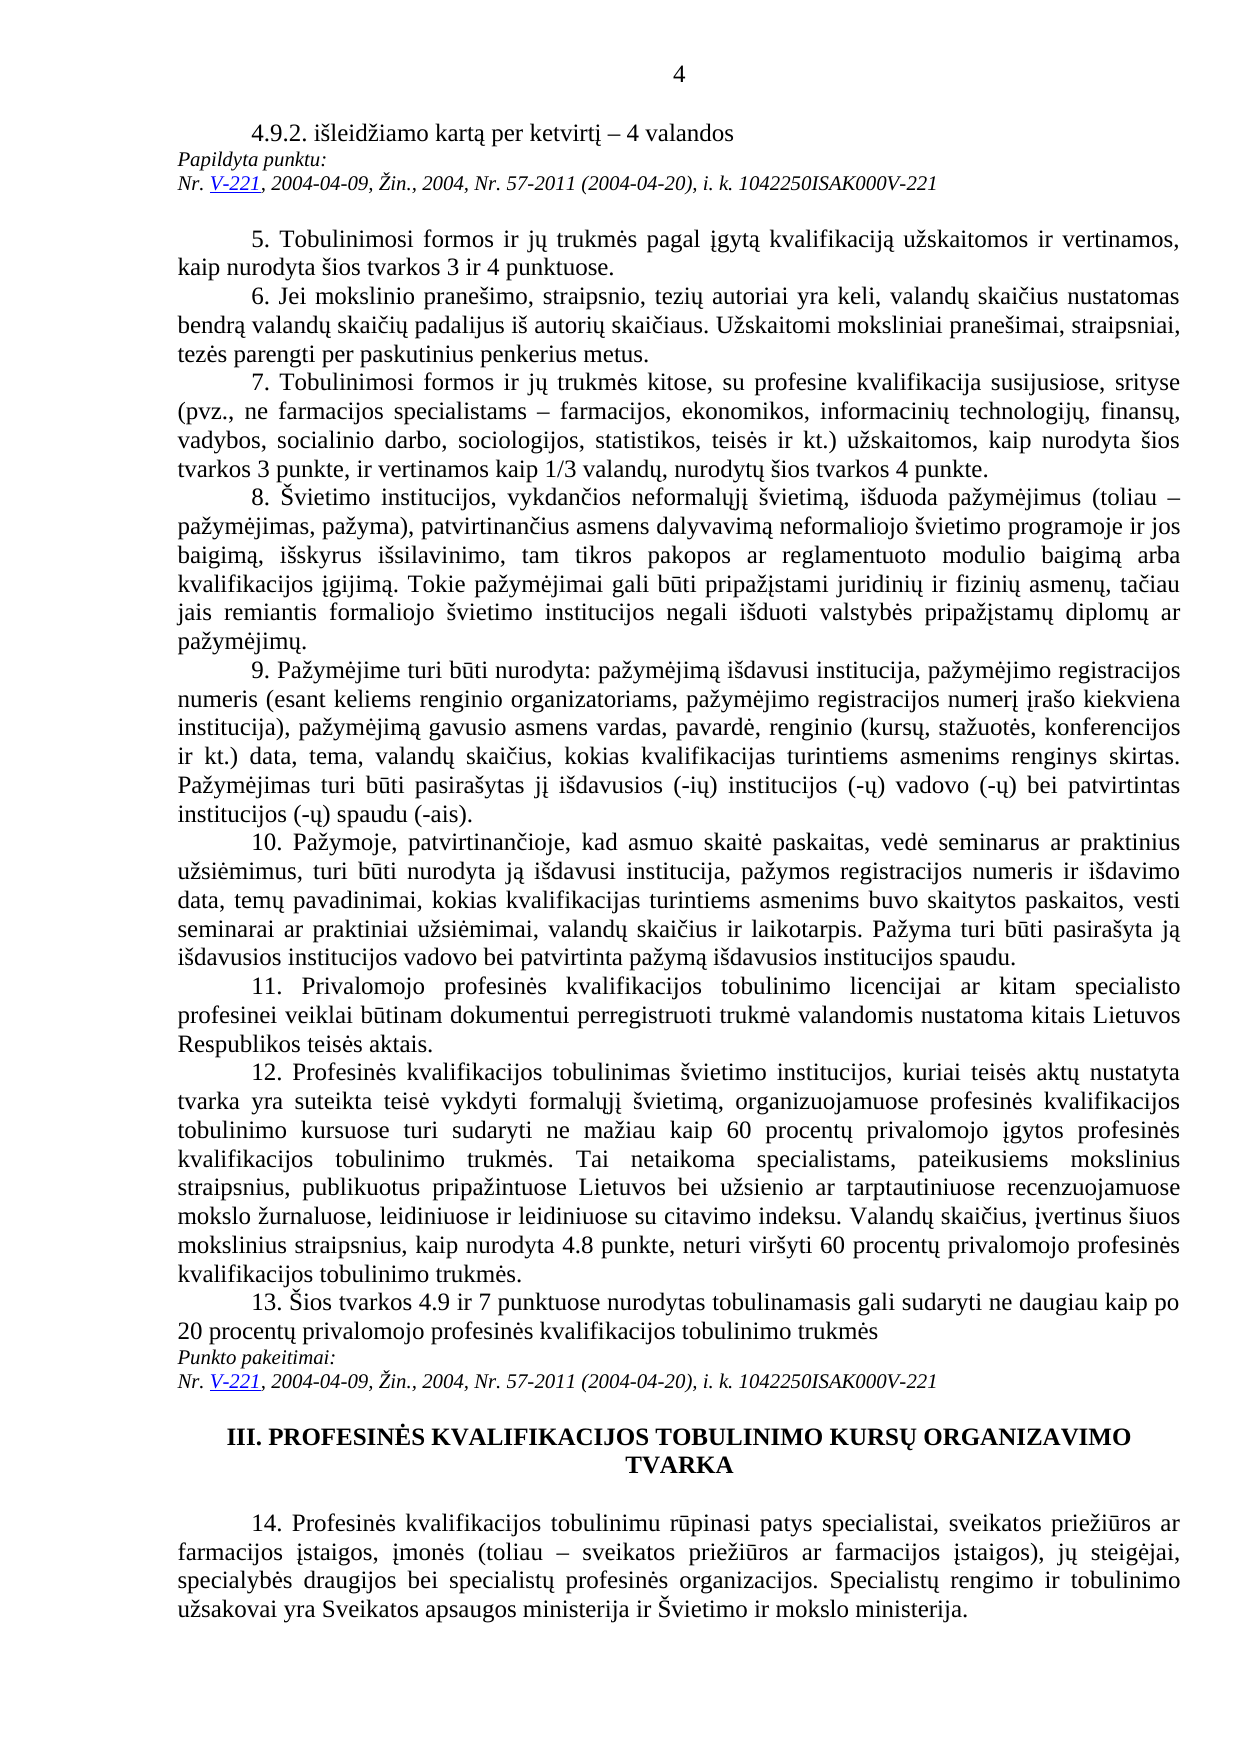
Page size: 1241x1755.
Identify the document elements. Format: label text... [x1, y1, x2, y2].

text 13. Šios tvarkos 4.9 ir 7 punktuose nurodytas tobulinamasis gali sudaryti ne daugiau kaip po 20 procentų privalomojo profesinės kvalifikacijos tobulinimo trukmės [177, 1287, 1181, 1345]
text 4.9.2. išleidžiamo kartą per ketvirtį – 4 valandos [177, 118, 1181, 147]
text Papildyta punktu: [177, 147, 1181, 171]
text 5. Tobulinimosi formos ir jų trukmės pagal įgytą kvalifikaciją užskaitomos ir vertinamos, kaip nurodyta šios tvarkos 3 ir 4 punktuose. [177, 224, 1181, 281]
text III. PROFESINĖS KVALIFIKACIJOS TOBULINIMO KURSŲ ORGANIZAVIMO TVARKA [177, 1422, 1181, 1479]
text 9. Pažymėjime turi būti nurodyta: pažymėjimą išdavusi institucija, pažymėjimo registracijos numeris (esant keliems renginio organizatoriams, pažymėjimo registracijos numerį įrašo kiekviena institucija), pažymėjimą gavusio asmens vardas, pavardė, renginio (kursų, stažuotės, konferencijos ir kt.) data, tema, valandų skaičius, kokias kvalifikacijas turintiems asmenims renginys skirtas. Pažymėjimas turi būti pasirašytas jį išdavusios (-ių) institucijos (-ų) vadovo (-ų) bei patvirtintas institucijos (-ų) spaudu (-ais). [177, 655, 1181, 827]
text 11. Privalomojo profesinės kvalifikacijos tobulinimo licencijai ar kitam specialisto profesinei veiklai būtinam dokumentui perregistruoti trukmė valandomis nustatoma kitais Lietuvos Respublikos teisės aktais. [177, 971, 1181, 1057]
text 7. Tobulinimosi formos ir jų trukmės kitose, su profesine kvalifikacija susijusiose, srityse (pvz., ne farmacijos specialistams – farmacijos, ekonomikos, informacinių technologijų, finansų, vadybos, socialinio darbo, sociologijos, statistikos, teisės ir kt.) užskaitomos, kaip nurodyta šios tvarkos 3 punkte, ir vertinamos kaip 1/3 valandų, nurodytų šios tvarkos 4 punkte. [177, 367, 1181, 482]
text 10. Pažymoje, patvirtinančioje, kad asmuo skaitė paskaitas, vedė seminarus ar praktinius užsiėmimus, turi būti nurodyta ją išdavusi institucija, pažymos registracijos numeris ir išdavimo data, temų pavadinimai, kokias kvalifikacijas turintiems asmenims buvo skaitytos paskaitos, vesti seminarai ar praktiniai užsiėmimai, valandų skaičius ir laikotarpis. Pažyma turi būti pasirašyta ją išdavusios institucijos vadovo bei patvirtinta pažymą išdavusios institucijos spaudu. [177, 827, 1181, 971]
text Punkto pakeitimai: [177, 1345, 1181, 1369]
text Nr. V-221, 2004-04-09, Žin., 2004, Nr. 57-2011 (2004-04-20), i. k. 1042250ISAK000V-221 [177, 1369, 1181, 1393]
text Nr. V-221, 2004-04-09, Žin., 2004, Nr. 57-2011 (2004-04-20), i. k. 1042250ISAK000V-221 [177, 171, 1181, 195]
text 12. Profesinės kvalifikacijos tobulinimas švietimo institucijos, kuriai teisės aktų nustatyta tvarka yra suteikta teisė vykdyti formalųjį švietimą, organizuojamuose profesinės kvalifikacijos tobulinimo kursuose turi sudaryti ne mažiau kaip 60 procentų privalomojo įgytos profesinės kvalifikacijos tobulinimo trukmės. Tai netaikoma specialistams, pateikusiems mokslinius straipsnius, publikuotus pripažintuose Lietuvos bei užsienio ar tarptautiniuose recenzuojamuose mokslo žurnaluose, leidiniuose ir leidiniuose su citavimo indeksu. Valandų skaičius, įvertinus šiuos mokslinius straipsnius, kaip nurodyta 4.8 punkte, neturi viršyti 60 procentų privalomojo profesinės kvalifikacijos tobulinimo trukmės. [177, 1057, 1181, 1287]
text 14. Profesinės kvalifikacijos tobulinimu rūpinasi patys specialistai, sveikatos priežiūros ar farmacijos įstaigos, įmonės (toliau – sveikatos priežiūros ar farmacijos įstaigos), jų steigėjai, specialybės draugijos bei specialistų profesinės organizacijos. Specialistų rengimo ir tobulinimo užsakovai yra Sveikatos apsaugos ministerija ir Švietimo ir mokslo ministerija. [177, 1508, 1181, 1623]
text 6. Jei mokslinio pranešimo, straipsnio, tezių autoriai yra keli, valandų skaičius nustatomas bendrą valandų skaičių padalijus iš autorių skaičiaus. Užskaitomi moksliniai pranešimai, straipsniai, tezės parengti per paskutinius penkerius metus. [177, 281, 1181, 367]
text 8. Švietimo institucijos, vykdančios neformalųjį švietimą, išduoda pažymėjimus (toliau – pažymėjimas, pažyma), patvirtinančius asmens dalyvavimą neformaliojo švietimo programoje ir jos baigimą, išskyrus išsilavinimo, tam tikros pakopos ar reglamentuoto modulio baigimą arba kvalifikacijos įgijimą. Tokie pažymėjimai gali būti pripažįstami juridinių ir fizinių asmenų, tačiau jais remiantis formaliojo švietimo institucijos negali išduoti valstybės pripažįstamų diplomų ar pažymėjimų. [177, 482, 1181, 655]
